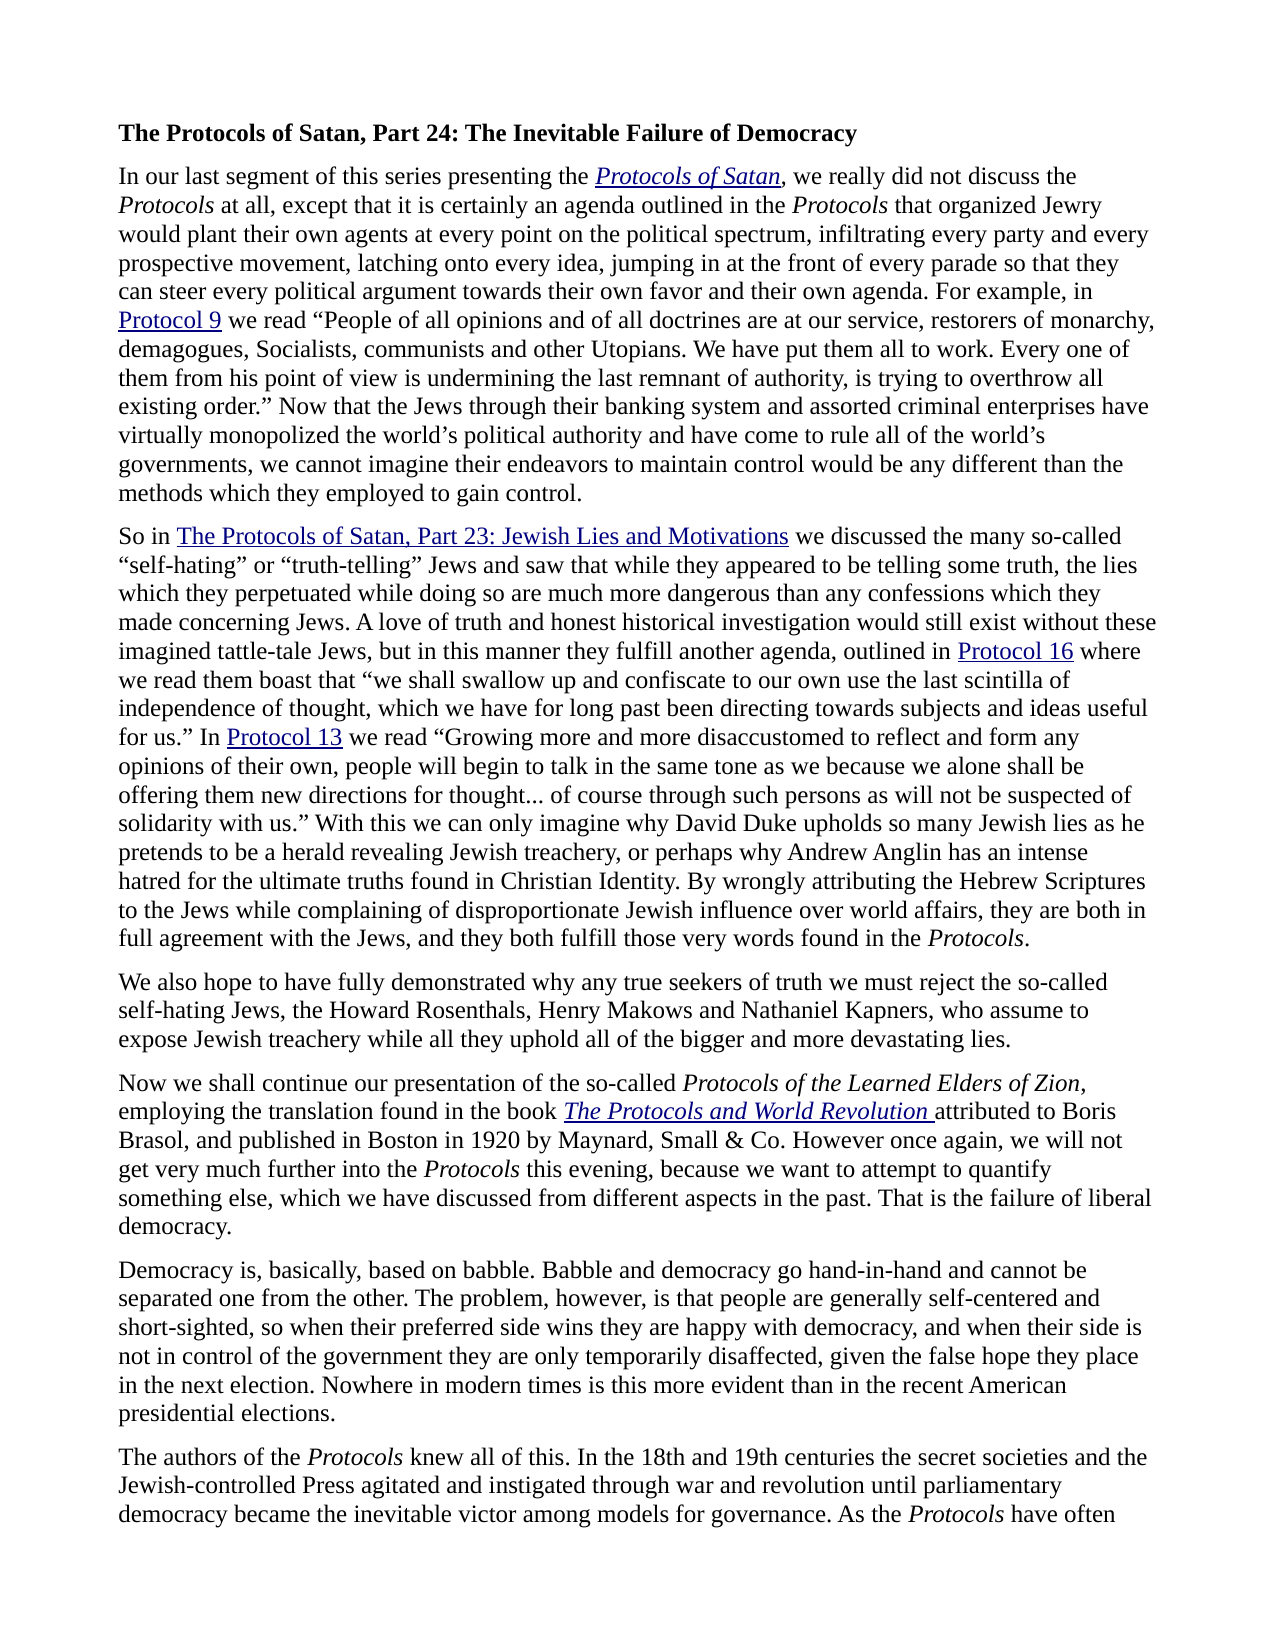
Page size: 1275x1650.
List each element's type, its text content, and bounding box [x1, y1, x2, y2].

text Democracy is, basically, based on babble. Babble and democracy go hand-in-hand and cannot be separated one from the other. The problem, however, is that people are generally self-centered and short-sighted, so when their preferred side wins they are happy with democracy, and when their side is not in control of the government they are only temporarily disaffected, given the false hope they place in the next election. Nowhere in modern times is this more evident than in the recent American presidential elections. [118, 1255, 1157, 1427]
text So in The Protocols of Satan, Part 23: Jewish Lies and Motivations we discussed the many so-called “self-hating” or “truth-telling” Jews and saw that while they appeared to be telling some truth, the lies which they perpetuated while doing so are much more dangerous than any confessions which they made concerning Jews. A love of truth and honest historical investigation would still exist without these imagined tattle-tale Jews, but in this manner they fulfill another agenda, outlined in Protocol 16 where we read them boast that “we shall swallow up and confiscate to our own use the last scintilla of independence of thought, which we have for long past been directing towards subjects and ideas useful for us.” In Protocol 13 we read “Growing more and more disaccustomed to reflect and form any opinions of their own, people will begin to talk in the same tone as we because we alone shall be offering them new directions for thought... of course through such persons as will not be suspected of solidarity with us.” With this we can only imagine why David Duke upholds so many Jewish lies as he pretends to be a herald revealing Jewish treachery, or perhaps why Andrew Anglin has an intense hatred for the ultimate truths found in Christian Identity. By wrongly attributing the Hebrew Scriptures to the Jews while complaining of disproportionate Jewish influence over world affairs, they are both in full agreement with the Jews, and they both fulfill those very words found in the Protocols. [118, 521, 1157, 952]
text Now we shall continue our presentation of the so-called Protocols of the Learned Elders of Zion, employing the translation found in the book The Protocols and World Revolution attributed to Boris Brasol, and published in Boston in 1920 by Maynard, Small & Co. However once again, we will not get very much further into the Protocols this evening, because we want to attempt to quantify something else, which we have discussed from different aspects in the past. That is the failure of liberal democracy. [118, 1068, 1157, 1240]
text In our last segment of this series presenting the Protocols of Satan, we really did not discuss the Protocols at all, except that it is certainly an agenda outlined in the Protocols that organized Jewry would plant their own agents at every point on the political spectrum, infiltrating every party and every prospective movement, latching onto every idea, jumping in at the front of every parade so that they can steer every political argument towards their own favor and their own agenda. For example, in Protocol 9 we read “People of all opinions and of all doctrines are at our service, restorers of monarchy, demagogues, Socialists, communists and other Utopians. We have put them all to work. Every one of them from his point of view is undermining the last remnant of authority, is trying to overthrow all existing order.” Now that the Jews through their banking system and assorted criminal enterprises have virtually monopolized the world’s political authority and have come to rule all of the world’s governments, we cannot imagine their endeavors to maintain control would be any different than the methods which they employed to gain control. [118, 161, 1157, 506]
text We also hope to have fully demonstrated why any true seekers of truth we must reject the so-called self-hating Jews, the Howard Rosenthals, Henry Makows and Nathaniel Kapners, who assume to expose Jewish treachery while all they uphold all of the bigger and more devastating lies. [118, 967, 1157, 1053]
text The authors of the Protocols knew all of this. In the 18th and 19th centuries the secret societies and the Jewish-controlled Press agitated and instigated through war and revolution until parliamentary democracy became the inevitable victor among models for governance. As the Protocols have often [118, 1442, 1157, 1528]
text The Protocols of Satan, Part 24: The Inevitable Failure of Democracy [118, 118, 1157, 147]
